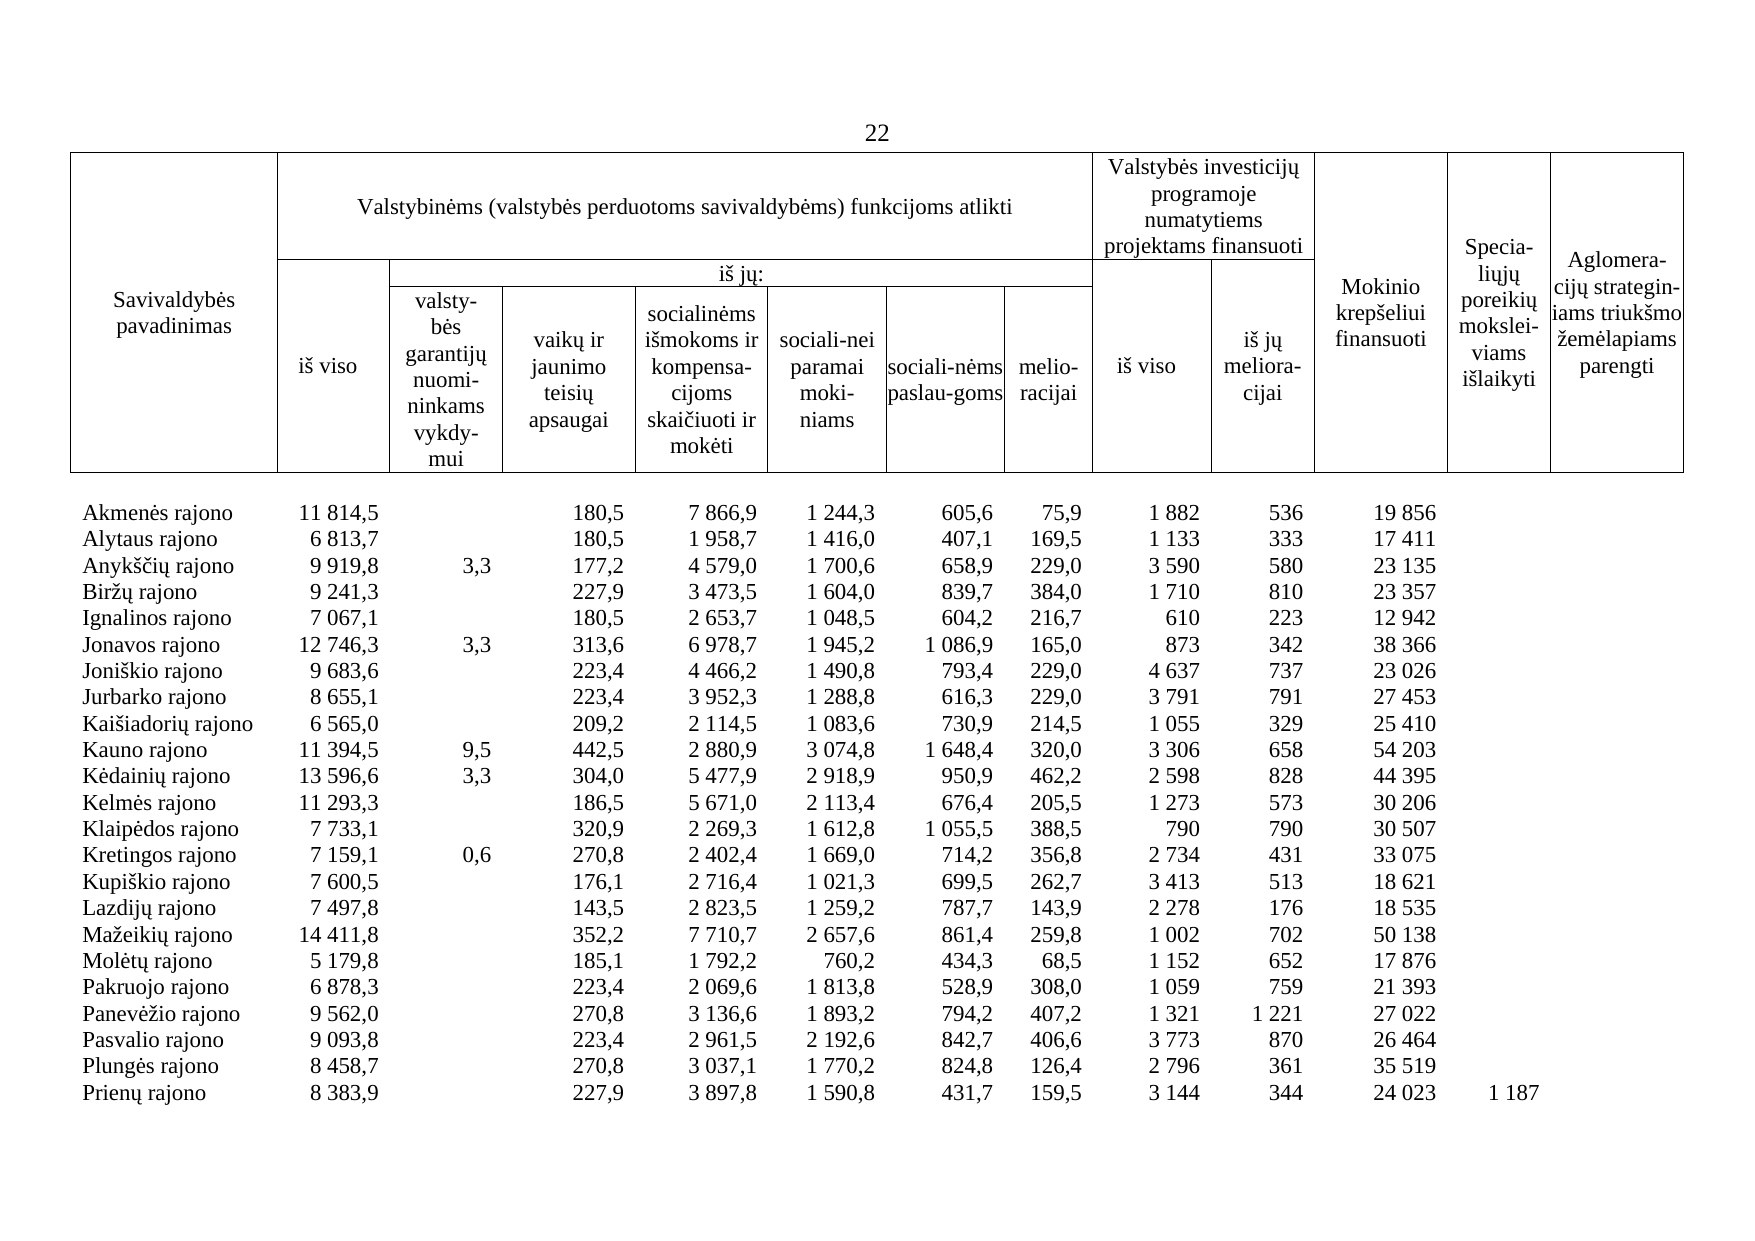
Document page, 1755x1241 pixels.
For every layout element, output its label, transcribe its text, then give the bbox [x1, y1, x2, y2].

table_cell 3,3 [390, 763, 502, 789]
table_cell 333 [1211, 525, 1314, 552]
table_cell 216,7 [1004, 604, 1093, 631]
table_cell 344 [1211, 1079, 1314, 1105]
table_cell 1 259,2 [768, 894, 886, 921]
table_cell 2 918,9 [768, 763, 886, 789]
table_cell 5 179,8 [277, 947, 389, 973]
table_cell 442,5 [502, 736, 635, 762]
table_cell sociali-nei paramai moki-niams [768, 287, 886, 472]
table_header Savivaldybės pavadinimas [71, 153, 277, 472]
table_cell 6 565,0 [277, 710, 389, 736]
table_cell 0,6 [390, 842, 502, 868]
table_cell 342 [1211, 631, 1314, 657]
table_cell [1447, 684, 1551, 710]
table_cell 262,7 [1004, 868, 1093, 894]
table_cell [1447, 947, 1551, 973]
table_cell 1 710 [1093, 578, 1211, 604]
table_cell 605,6 [886, 499, 1004, 525]
table_cell Anykščių rajono [71, 552, 277, 578]
table_cell 2 113,4 [768, 789, 886, 815]
table_cell 7 866,9 [635, 499, 768, 525]
table_cell 536 [1211, 499, 1314, 525]
table_cell 4 637 [1093, 657, 1211, 683]
table_cell 1 612,8 [768, 815, 886, 842]
table_cell 2 114,5 [635, 710, 768, 736]
table_cell 699,5 [886, 868, 1004, 894]
table_cell Jonavos rajono [71, 631, 277, 657]
table_cell 11 814,5 [277, 499, 389, 525]
table_cell 2 269,3 [635, 815, 768, 842]
table_cell 1 187 [1447, 1079, 1551, 1105]
table_cell 21 393 [1314, 973, 1447, 1000]
table_cell Lazdijų rajono [71, 894, 277, 921]
table_cell 2 716,4 [635, 868, 768, 894]
table_cell 407,1 [886, 525, 1004, 552]
table_cell 9 562,0 [277, 1000, 389, 1026]
table_cell 3 136,6 [635, 1000, 768, 1026]
table_cell 1 893,2 [768, 1000, 886, 1026]
table_cell [1447, 578, 1551, 604]
table_cell 229,0 [1004, 552, 1093, 578]
table_header Valstybės investicijų programoje numatytiems projektams finansuoti [1093, 153, 1314, 259]
table_cell Joniškio rajono [71, 657, 277, 683]
table_cell 1 083,6 [768, 710, 886, 736]
table_cell 873 [1093, 631, 1211, 657]
table_cell [390, 1026, 502, 1052]
table_cell Pakruojo rajono [71, 973, 277, 1000]
table_cell [390, 815, 502, 842]
table_cell 185,1 [502, 947, 635, 973]
table_cell 9 241,3 [277, 578, 389, 604]
table_cell 7 733,1 [277, 815, 389, 842]
table_cell 604,2 [886, 604, 1004, 631]
table_cell [1447, 604, 1551, 631]
table_cell [1551, 1000, 1683, 1026]
table_cell 54 203 [1314, 736, 1447, 762]
table_cell [1551, 684, 1683, 710]
table_cell [1447, 552, 1551, 578]
table_cell [1447, 525, 1551, 552]
table_cell 9 093,8 [277, 1026, 389, 1052]
table_cell 2 598 [1093, 763, 1211, 789]
table_cell 320,9 [502, 815, 635, 842]
table_cell 1 792,2 [635, 947, 768, 973]
table_cell [390, 1053, 502, 1079]
table_cell 513 [1211, 868, 1314, 894]
table_cell 209,2 [502, 710, 635, 736]
table_cell 356,8 [1004, 842, 1093, 868]
table_cell [1551, 868, 1683, 894]
table_cell 1 059 [1093, 973, 1211, 1000]
table_cell Jurbarko rajono [71, 684, 277, 710]
table_cell 214,5 [1004, 710, 1093, 736]
table_cell [1551, 1053, 1683, 1079]
table_cell [71, 473, 277, 499]
table_cell 186,5 [502, 789, 635, 815]
table_cell [1551, 552, 1683, 578]
table_cell 19 856 [1314, 499, 1447, 525]
table_cell 8 458,7 [277, 1053, 389, 1079]
table_cell 434,3 [886, 947, 1004, 973]
table_cell 223,4 [502, 973, 635, 1000]
table_cell 431,7 [886, 1079, 1004, 1105]
table_cell 7 600,5 [277, 868, 389, 894]
table_cell [390, 710, 502, 736]
table_cell 17 411 [1314, 525, 1447, 552]
table_cell 180,5 [502, 604, 635, 631]
table_cell 1 945,2 [768, 631, 886, 657]
table_cell 1 813,8 [768, 973, 886, 1000]
table_cell 1 048,5 [768, 604, 886, 631]
table_cell [1447, 1026, 1551, 1052]
table_cell [1551, 604, 1683, 631]
table_cell 2 961,5 [635, 1026, 768, 1052]
table_cell 23 135 [1314, 552, 1447, 578]
table_cell [1551, 578, 1683, 604]
table_cell iš jų: [390, 260, 1092, 286]
table_cell 1 648,4 [886, 736, 1004, 762]
table_cell [390, 894, 502, 921]
table_cell 18 535 [1314, 894, 1447, 921]
table_cell [1447, 736, 1551, 762]
table_cell 17 876 [1314, 947, 1447, 973]
table_cell 737 [1211, 657, 1314, 683]
table_cell 431 [1211, 842, 1314, 868]
table_cell 870 [1211, 1026, 1314, 1052]
table_cell 25 410 [1314, 710, 1447, 736]
table_cell Klaipėdos rajono [71, 815, 277, 842]
table_cell 50 138 [1314, 921, 1447, 947]
table_cell 7 497,8 [277, 894, 389, 921]
table_cell 2 653,7 [635, 604, 768, 631]
table_cell iš viso [278, 260, 389, 472]
table_cell 18 621 [1314, 868, 1447, 894]
table_cell 1 021,3 [768, 868, 886, 894]
table_cell 2 796 [1093, 1053, 1211, 1079]
table_cell melio-racijai [1005, 287, 1092, 472]
table_cell 8 383,9 [277, 1079, 389, 1105]
table_cell 2 734 [1093, 842, 1211, 868]
table_cell 3,3 [390, 552, 502, 578]
table_cell [1551, 947, 1683, 973]
table_cell Plungės rajono [71, 1053, 277, 1079]
table_cell 7 159,1 [277, 842, 389, 868]
table_cell 13 596,6 [277, 763, 389, 789]
table_cell [1551, 973, 1683, 1000]
table_cell 406,6 [1004, 1026, 1093, 1052]
table_cell 794,2 [886, 1000, 1004, 1026]
table_cell Prienų rajono [71, 1079, 277, 1105]
table_cell [1447, 789, 1551, 815]
table_cell 3 473,5 [635, 578, 768, 604]
table_cell 839,7 [886, 578, 1004, 604]
table_cell 3 144 [1093, 1079, 1211, 1105]
table_cell 223,4 [502, 1026, 635, 1052]
table_cell 23 026 [1314, 657, 1447, 683]
table_cell 8 655,1 [277, 684, 389, 710]
table_cell [1447, 763, 1551, 789]
table_cell 1 002 [1093, 921, 1211, 947]
table_cell 528,9 [886, 973, 1004, 1000]
table_cell 658 [1211, 736, 1314, 762]
table_cell 462,2 [1004, 763, 1093, 789]
table_cell 616,3 [886, 684, 1004, 710]
table_cell 44 395 [1314, 763, 1447, 789]
table_cell [1447, 842, 1551, 868]
table_cell [390, 604, 502, 631]
table_cell [1551, 921, 1683, 947]
table_cell [1447, 894, 1551, 921]
table_cell 3 952,3 [635, 684, 768, 710]
table_cell 787,7 [886, 894, 1004, 921]
table_cell 3 590 [1093, 552, 1211, 578]
table_cell socialinėms išmokoms ir kompensa-cijoms skaičiuoti ir mokėti [636, 287, 767, 472]
table_cell 658,9 [886, 552, 1004, 578]
table_cell [1551, 657, 1683, 683]
table_cell 714,2 [886, 842, 1004, 868]
table_cell 2 880,9 [635, 736, 768, 762]
table_cell 205,5 [1004, 789, 1093, 815]
table_cell 75,9 [1004, 499, 1093, 525]
table_cell [1447, 1053, 1551, 1079]
table_cell 3 773 [1093, 1026, 1211, 1052]
table_cell 304,0 [502, 763, 635, 789]
table_cell 23 357 [1314, 578, 1447, 604]
table_cell 361 [1211, 1053, 1314, 1079]
table_cell [1447, 921, 1551, 947]
table_cell 790 [1093, 815, 1211, 842]
table_cell 1 244,3 [768, 499, 886, 525]
table_cell 27 022 [1314, 1000, 1447, 1026]
table_cell 313,6 [502, 631, 635, 657]
table_header Valstybinėms (valstybės perduotoms savivaldybėms) funkcijoms atlikti [278, 153, 1092, 259]
table_cell 3 413 [1093, 868, 1211, 894]
table_cell [1447, 973, 1551, 1000]
table_cell [1447, 657, 1551, 683]
table_cell 9 683,6 [277, 657, 389, 683]
table_cell 30 206 [1314, 789, 1447, 815]
table_cell iš viso [1093, 260, 1211, 472]
table_cell 730,9 [886, 710, 1004, 736]
table_cell [1551, 815, 1683, 842]
table_cell 143,5 [502, 894, 635, 921]
table_cell 810 [1211, 578, 1314, 604]
table_cell 3 074,8 [768, 736, 886, 762]
table_cell [390, 684, 502, 710]
table_cell 3 791 [1093, 684, 1211, 710]
table_cell 270,8 [502, 1053, 635, 1079]
table_cell 1 604,0 [768, 578, 886, 604]
table_cell [390, 868, 502, 894]
table_cell 407,2 [1004, 1000, 1093, 1026]
table_cell 180,5 [502, 525, 635, 552]
table_cell [1551, 789, 1683, 815]
table_cell [1551, 736, 1683, 762]
table_cell 6 878,3 [277, 973, 389, 1000]
table_cell 1 273 [1093, 789, 1211, 815]
table_cell 180,5 [502, 499, 635, 525]
table_cell 270,8 [502, 1000, 635, 1026]
table_cell 388,5 [1004, 815, 1093, 842]
table_cell [390, 525, 502, 552]
table_cell 68,5 [1004, 947, 1093, 973]
table_cell 3 037,1 [635, 1053, 768, 1079]
table_cell 1 490,8 [768, 657, 886, 683]
table_cell 159,5 [1004, 1079, 1093, 1105]
table_cell Pasvalio rajono [71, 1026, 277, 1052]
table_cell 610 [1093, 604, 1211, 631]
table_header Specia-liųjų poreikių mokslei-viams išlaikyti [1448, 153, 1550, 472]
table_cell 384,0 [1004, 578, 1093, 604]
table_cell 329 [1211, 710, 1314, 736]
table_cell iš jų meliora-cijai [1212, 260, 1314, 472]
table_cell 24 023 [1314, 1079, 1447, 1105]
table_cell 5 671,0 [635, 789, 768, 815]
table_cell [1551, 894, 1683, 921]
table_cell 950,9 [886, 763, 1004, 789]
table_cell Alytaus rajono [71, 525, 277, 552]
table_cell 793,4 [886, 657, 1004, 683]
table_cell 12 942 [1314, 604, 1447, 631]
table_cell 1 055,5 [886, 815, 1004, 842]
table_cell 227,9 [502, 1079, 635, 1105]
table_cell [390, 921, 502, 947]
table_cell [1447, 815, 1551, 842]
table_cell 4 466,2 [635, 657, 768, 683]
table_cell [1551, 710, 1683, 736]
table_cell [390, 499, 502, 525]
table_cell 760,2 [768, 947, 886, 973]
table_header Aglomera-cijų strategin-iams triukšmo žemėlapiams parengti [1551, 153, 1683, 472]
table_cell [390, 578, 502, 604]
table_cell Kupiškio rajono [71, 868, 277, 894]
table_cell 352,2 [502, 921, 635, 947]
table_cell 227,9 [502, 578, 635, 604]
table_cell 229,0 [1004, 657, 1093, 683]
table_cell 2 657,6 [768, 921, 886, 947]
table_cell 5 477,9 [635, 763, 768, 789]
table_cell 35 519 [1314, 1053, 1447, 1079]
table_cell 573 [1211, 789, 1314, 815]
table_cell [1551, 499, 1683, 525]
table_cell Kauno rajono [71, 736, 277, 762]
table_cell 27 453 [1314, 684, 1447, 710]
table_cell 169,5 [1004, 525, 1093, 552]
table_cell 3 306 [1093, 736, 1211, 762]
table_cell 1 133 [1093, 525, 1211, 552]
table_cell 7 067,1 [277, 604, 389, 631]
table_cell 38 366 [1314, 631, 1447, 657]
table_cell 223,4 [502, 657, 635, 683]
table_cell [1551, 763, 1683, 789]
table_cell [390, 1000, 502, 1026]
table_cell [1551, 1026, 1683, 1052]
table_cell 1 882 [1093, 499, 1211, 525]
table_cell [1447, 473, 1551, 499]
table_cell 11 394,5 [277, 736, 389, 762]
table_cell Akmenės rajono [71, 499, 277, 525]
table_cell 223 [1211, 604, 1314, 631]
table_cell 259,8 [1004, 921, 1093, 947]
table_cell 828 [1211, 763, 1314, 789]
table_cell 2 278 [1093, 894, 1211, 921]
table_cell [390, 973, 502, 1000]
table_cell 1 700,6 [768, 552, 886, 578]
table_cell 6 978,7 [635, 631, 768, 657]
table_cell 791 [1211, 684, 1314, 710]
table_cell [1314, 473, 1447, 499]
table_cell [390, 789, 502, 815]
table_cell 165,0 [1004, 631, 1093, 657]
table_cell [1211, 473, 1314, 499]
table_cell [1551, 525, 1683, 552]
table_cell 1 590,8 [768, 1079, 886, 1105]
table_cell 270,8 [502, 842, 635, 868]
table_cell 676,4 [886, 789, 1004, 815]
table_cell 30 507 [1314, 815, 1447, 842]
table_cell Mažeikių rajono [71, 921, 277, 947]
table_cell [1447, 710, 1551, 736]
table_cell 1 152 [1093, 947, 1211, 973]
table_cell 7 710,7 [635, 921, 768, 947]
table_cell [390, 947, 502, 973]
table_cell Kėdainių rajono [71, 763, 277, 789]
table_cell 9 919,8 [277, 552, 389, 578]
table_cell [1447, 631, 1551, 657]
table_cell 790 [1211, 815, 1314, 842]
table_cell 702 [1211, 921, 1314, 947]
table_cell 126,4 [1004, 1053, 1093, 1079]
table_cell [1551, 842, 1683, 868]
table_cell [390, 657, 502, 683]
table_cell 177,2 [502, 552, 635, 578]
table_cell 759 [1211, 973, 1314, 1000]
table_cell 26 464 [1314, 1026, 1447, 1052]
table_cell [1551, 473, 1683, 499]
table_cell 176 [1211, 894, 1314, 921]
table_cell 229,0 [1004, 684, 1093, 710]
table_cell 1 770,2 [768, 1053, 886, 1079]
table_cell 223,4 [502, 684, 635, 710]
table_cell Molėtų rajono [71, 947, 277, 973]
table_cell Ignalinos rajono [71, 604, 277, 631]
table_cell 12 746,3 [277, 631, 389, 657]
table_cell 176,1 [502, 868, 635, 894]
table_cell 1 321 [1093, 1000, 1211, 1026]
table_cell 861,4 [886, 921, 1004, 947]
table_cell [1447, 868, 1551, 894]
table_cell 33 075 [1314, 842, 1447, 868]
table_cell Biržų rajono [71, 578, 277, 604]
table_cell 4 579,0 [635, 552, 768, 578]
table_cell [1447, 499, 1551, 525]
table_cell 3,3 [390, 631, 502, 657]
table_cell [390, 473, 1211, 499]
table_cell Kaišiadorių rajono [71, 710, 277, 736]
table_cell [1447, 1000, 1551, 1026]
table_cell vaikų ir jaunimo teisių apsaugai [503, 287, 635, 472]
table_header Mokinio krepšeliui finansuoti [1315, 153, 1447, 472]
table_cell 1 086,9 [886, 631, 1004, 657]
table_cell 11 293,3 [277, 789, 389, 815]
table_cell 3 897,8 [635, 1079, 768, 1105]
table_cell 1 958,7 [635, 525, 768, 552]
table_cell 2 192,6 [768, 1026, 886, 1052]
table_cell valsty-bės garantijų nuomi-ninkams vykdy-mui [390, 287, 502, 472]
table_cell 1 288,8 [768, 684, 886, 710]
table_cell 652 [1211, 947, 1314, 973]
table_cell 308,0 [1004, 973, 1093, 1000]
table_cell [1551, 1079, 1683, 1105]
table_cell 2 069,6 [635, 973, 768, 1000]
table_cell [390, 1079, 502, 1105]
table_cell 6 813,7 [277, 525, 389, 552]
table_cell 2 823,5 [635, 894, 768, 921]
table_cell 1 416,0 [768, 525, 886, 552]
table_cell sociali-nėms paslau-goms [887, 287, 1004, 472]
table_cell [277, 473, 389, 499]
table_cell 1 669,0 [768, 842, 886, 868]
table_cell Kretingos rajono [71, 842, 277, 868]
table_cell [1551, 631, 1683, 657]
table_cell 143,9 [1004, 894, 1093, 921]
table_cell 580 [1211, 552, 1314, 578]
table_cell 320,0 [1004, 736, 1093, 762]
table_cell 1 221 [1211, 1000, 1314, 1026]
table_cell Kelmės rajono [71, 789, 277, 815]
table_cell 824,8 [886, 1053, 1004, 1079]
table_cell 1 055 [1093, 710, 1211, 736]
table_cell 9,5 [390, 736, 502, 762]
table_cell 842,7 [886, 1026, 1004, 1052]
table_cell 2 402,4 [635, 842, 768, 868]
table_cell Panevėžio rajono [71, 1000, 277, 1026]
table_cell 14 411,8 [277, 921, 389, 947]
